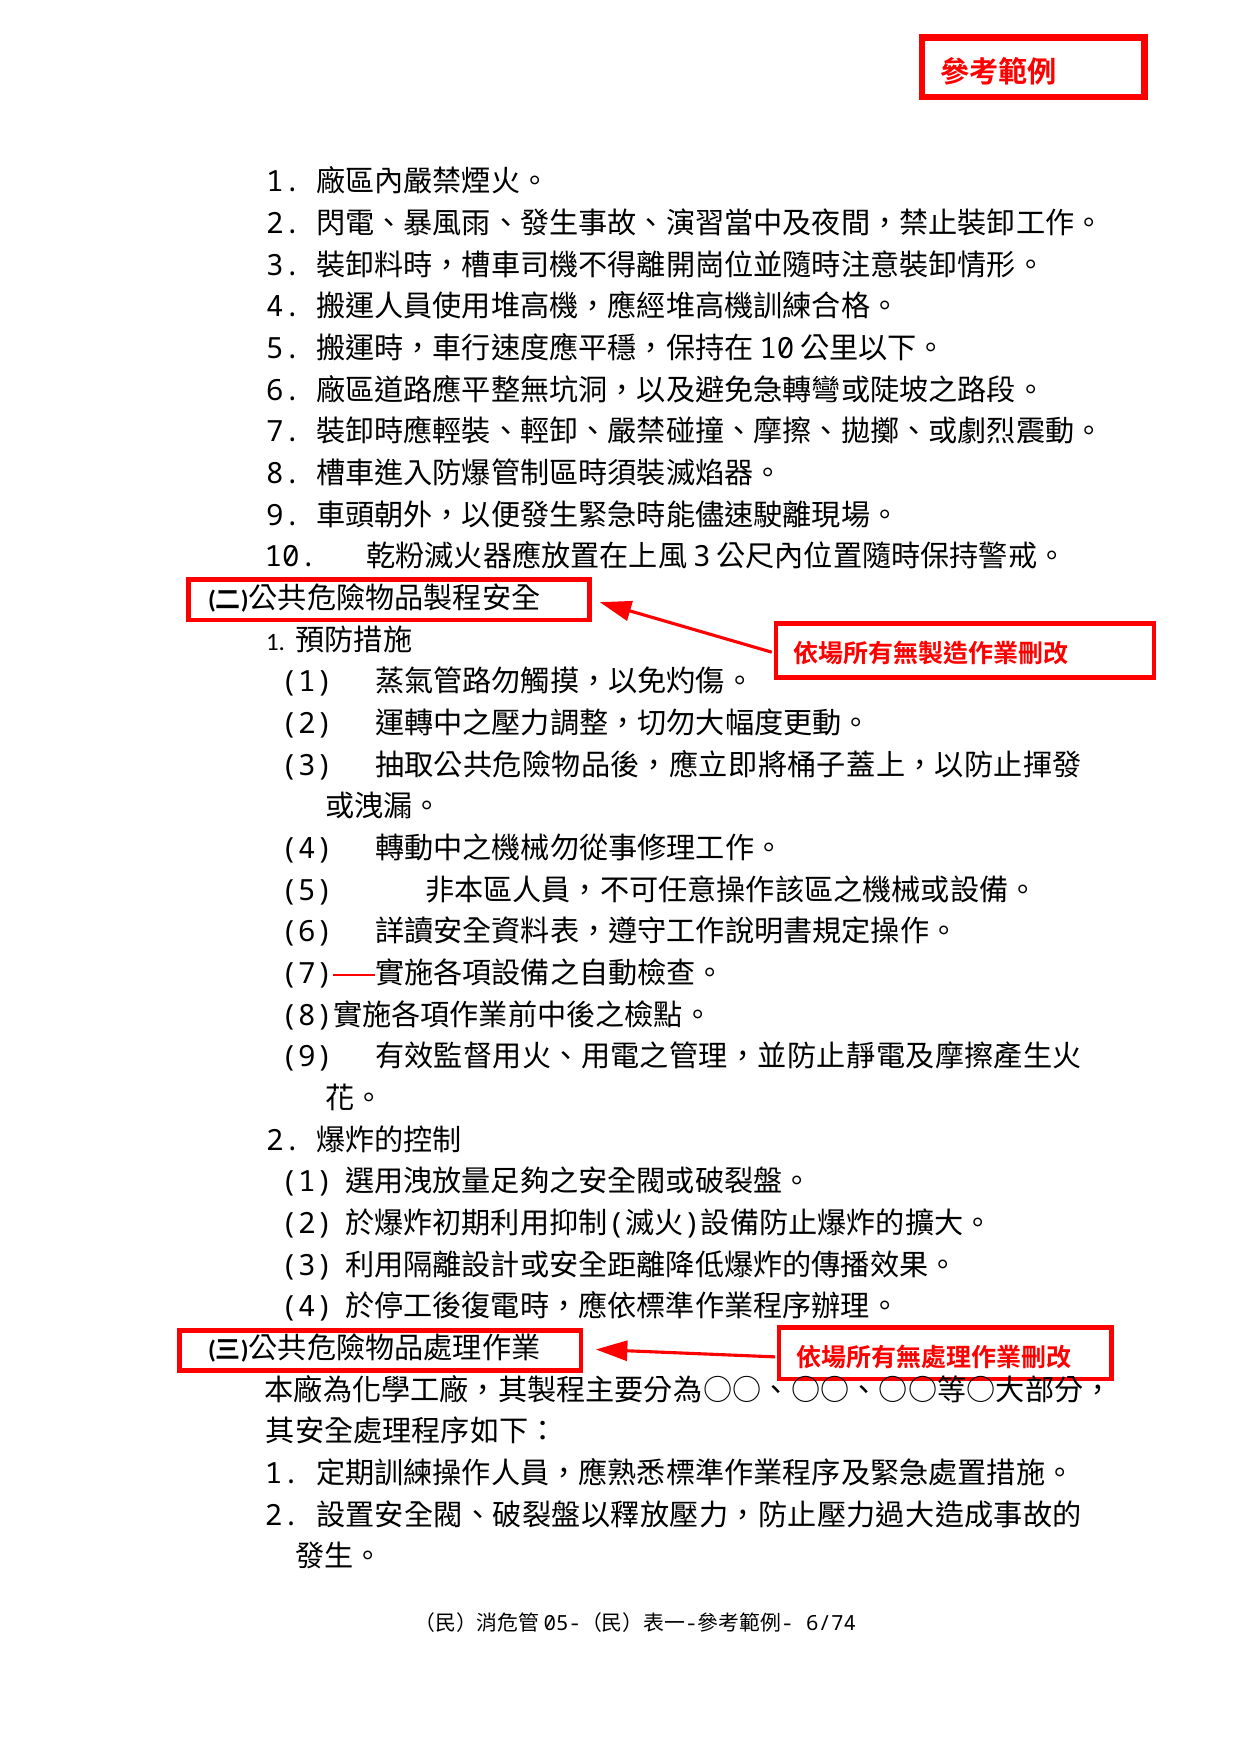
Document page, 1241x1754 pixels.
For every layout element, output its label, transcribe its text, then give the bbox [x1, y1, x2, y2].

text (6) 詳讀安全資料表，遵守工作說明書規定操作。 [280, 908, 1084, 950]
list 裝卸料時，槽車司機不得離開崗位並隨時注意裝卸情形。 [266, 242, 1084, 283]
list 廠區道路應平整無坑洞，以及避免急轉彎或陡坡之路段。 [266, 367, 1084, 408]
text (1) 蒸氣管路勿觸摸，以免灼傷。 [280, 658, 1084, 700]
list 公共危險物品製程安全 [208, 575, 1084, 617]
list 槽車進入防爆管制區時須裝滅焰器。 [266, 450, 1084, 492]
text (4) 轉動中之機械勿從事修理工作。 [280, 825, 1084, 867]
list 搬運時，車行速度應平穩，保持在10公里以下。 [266, 325, 1084, 367]
text (2) 於爆炸初期利用抑制(滅火)設備防止爆炸的擴大。 [280, 1200, 1084, 1242]
text (8)實施各項作業前中後之檢點。 [280, 992, 1084, 1033]
text (1) 選用洩放量足夠之安全閥或破裂盤。 [280, 1158, 1084, 1200]
list 依場所有無製造作業刪改 [793, 633, 1136, 668]
text (4) 於停工後復電時，應依標準作業程序辦理。 [280, 1283, 1084, 1325]
text (5) 非本區人員，不可任意操作該區之機械或設備。 [280, 867, 1084, 908]
list 預防措施 [778, 626, 1152, 675]
text (2) 運轉中之壓力調整，切勿大幅度更動。 [280, 700, 1084, 742]
text (3) 利用隔離設計或安全距離降低爆炸的傳播效果。 [280, 1242, 1084, 1283]
list 公共危險物品處理作業 [208, 1325, 777, 1367]
list 定期訓練操作人員，應熟悉標準作業程序及緊急處置措施。 [264, 1450, 1084, 1492]
list 閃電、暴風雨、發生事故、演習當中及夜間，禁止裝卸工作。 [266, 200, 1084, 242]
text (7) 實施各項設備之自動檢查。 [280, 950, 1084, 992]
list 乾粉滅火器應放置在上風3公尺內位置隨時保持警戒。 [264, 533, 1084, 575]
list 裝卸時應輕裝、輕卸、嚴禁碰撞、摩擦、拋擲、或劇烈震動。 [266, 408, 1084, 450]
list 公共危險物品製程安全 [191, 582, 587, 618]
list 車頭朝外，以便發生緊急時能儘速駛離現場。 [266, 492, 1084, 533]
list 搬運人員使用堆高機，應經堆高機訓練合格。 [266, 283, 1084, 325]
text 依場所有無處理作業刪改 [796, 1337, 1094, 1369]
text [781, 1330, 1109, 1377]
text (9) 有效監督用火、用電之管理，並防止靜電及摩擦產生火花。 [280, 1033, 1084, 1117]
list 廠區內嚴禁煙火。 [266, 158, 1084, 200]
list 爆炸的控制 [266, 1117, 1084, 1158]
list 設置安全閥、破裂盤以釋放壓力，防止壓力過大造成事故的發生。 [264, 1492, 1084, 1575]
list 公共危險物品處理作業 [182, 1333, 579, 1368]
text 本廠為化學工廠，其製程主要分為○○、○○、○○等○大部分，其安全處理程序如下： [264, 1367, 1084, 1450]
text (3) 抽取公共危險物品後，應立即將桶子蓋上，以防止揮發或洩漏。 [280, 742, 1084, 825]
list 預防措施 [266, 617, 1084, 680]
